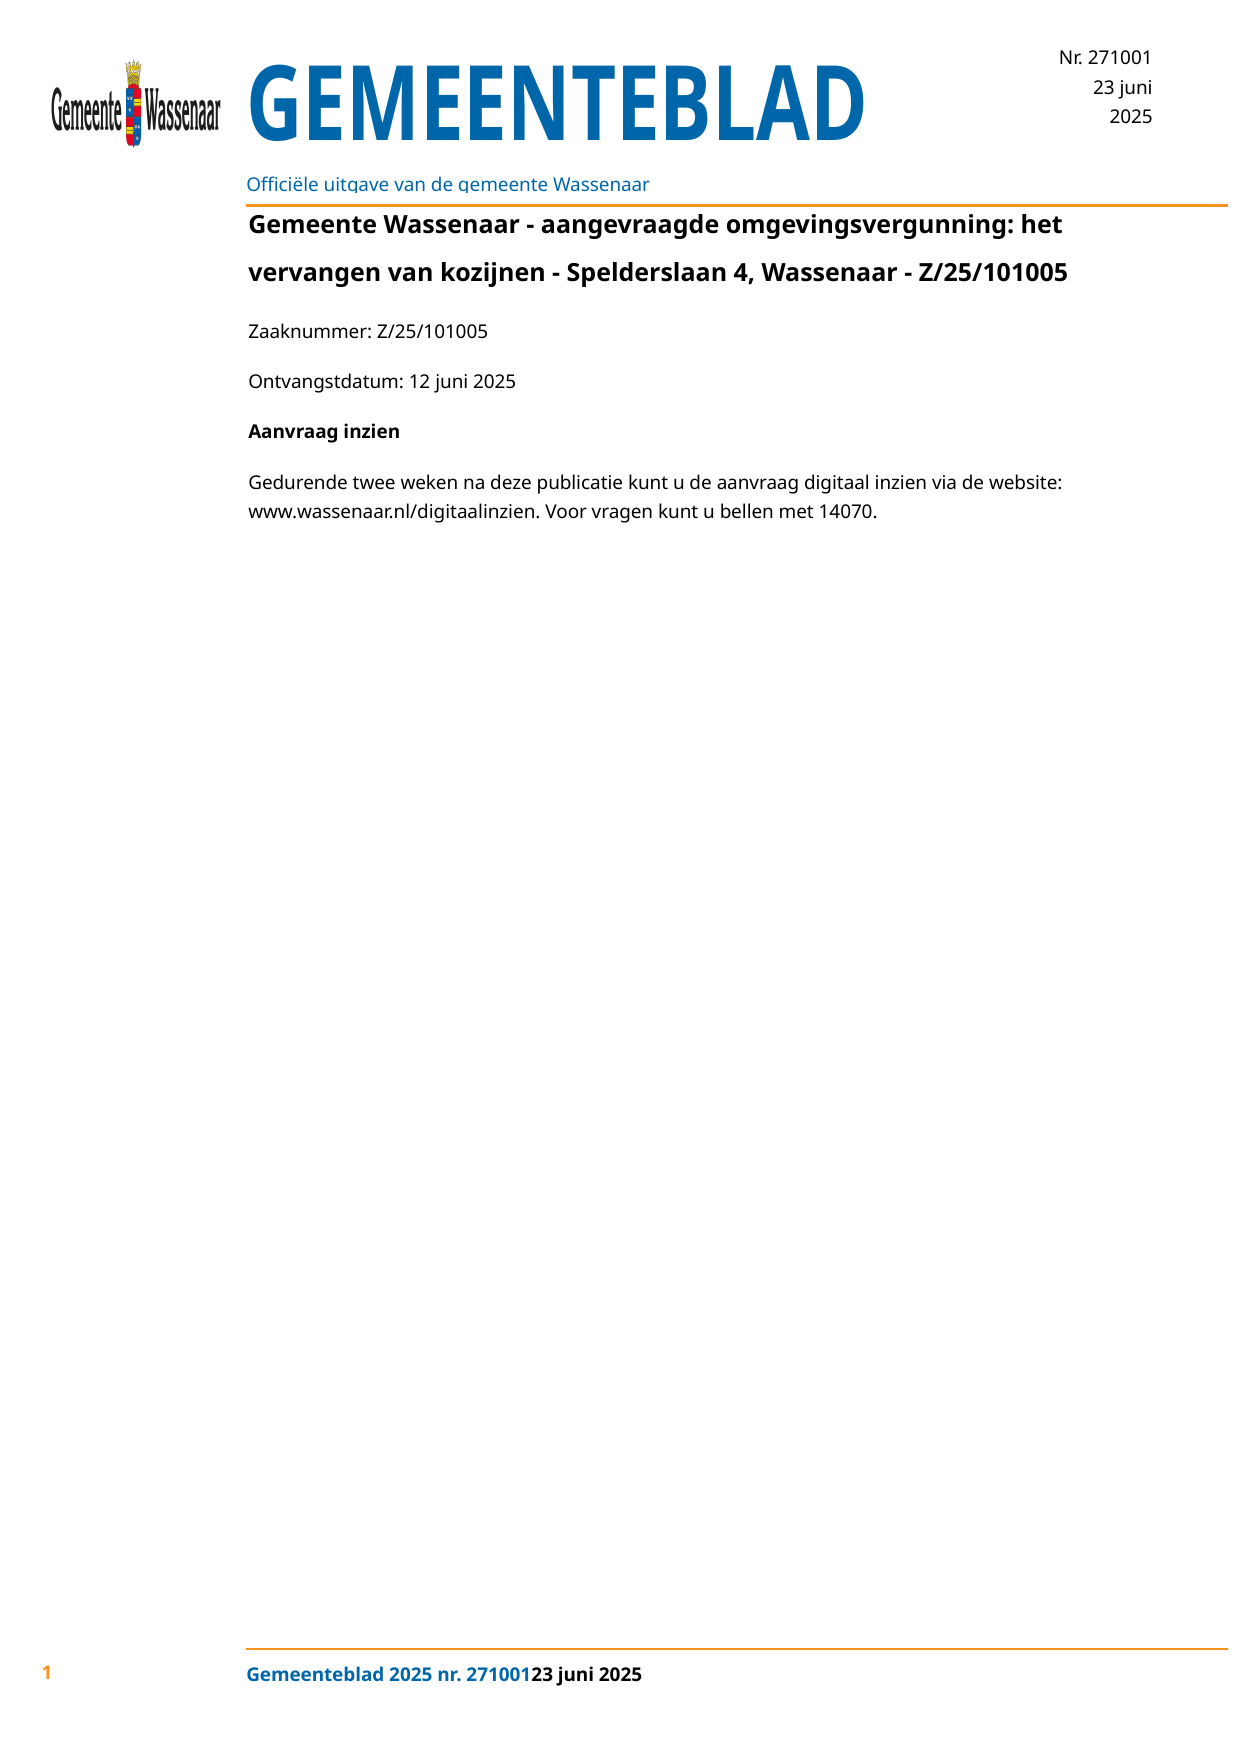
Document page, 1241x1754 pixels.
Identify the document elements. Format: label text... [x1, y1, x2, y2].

text Gemeente Wassenaar - aangevraagde omgevingsvergunning: het vervangen van kozijnen - Spelderslaan 4, Wassenaar - Z/25/101005 [248, 207, 1152, 288]
text Ontvangstdatum: 12 juni 2025 [248, 368, 1152, 394]
text Gedurende twee weken na deze publicatie kunt u de aanvraag digitaal inzien via de website: www.wassenaar.nl/digitaalinzien. Voor vragen kunt u bellen met 14070. [248, 469, 1152, 524]
picture [41, 47, 231, 172]
text Zaaknummer: Z/25/101005 [248, 318, 1152, 344]
text Aanvraag inzien [248, 419, 1152, 444]
